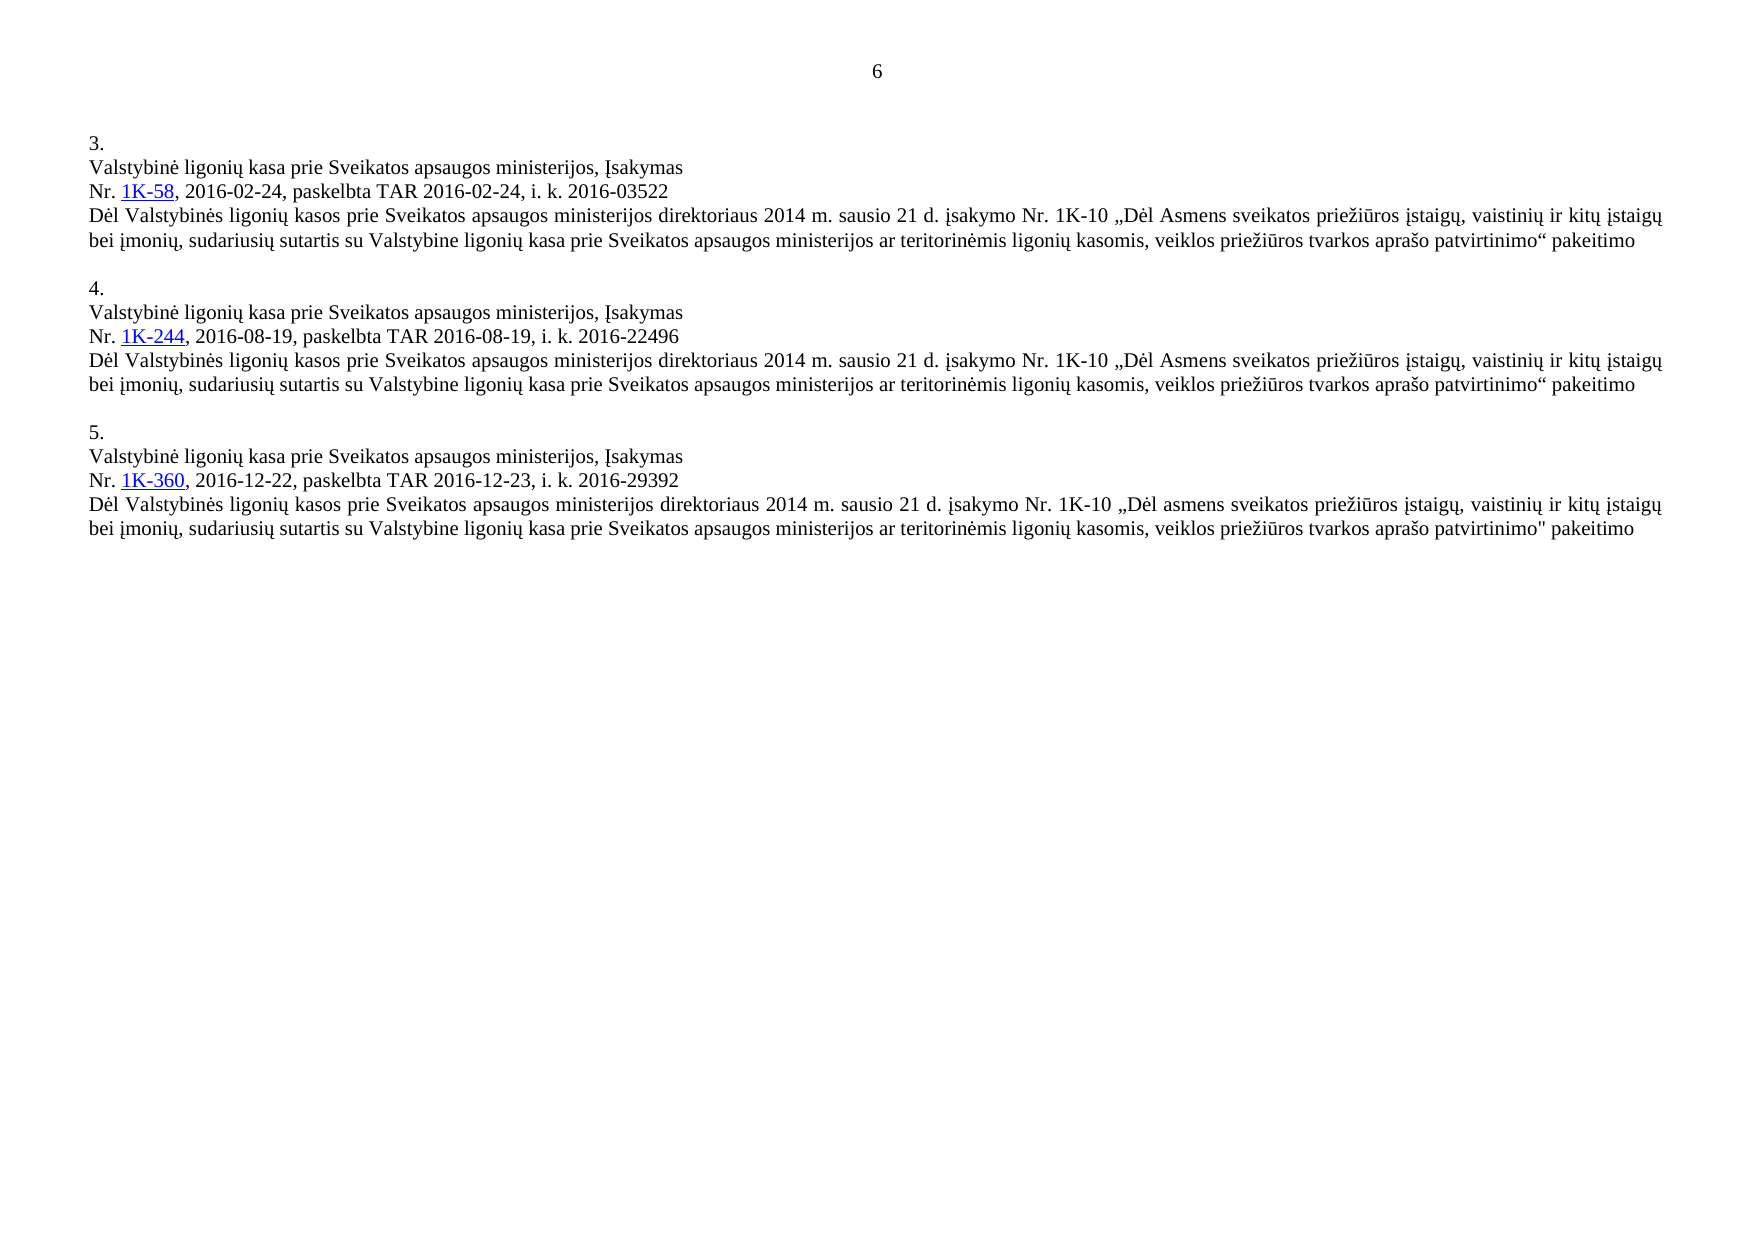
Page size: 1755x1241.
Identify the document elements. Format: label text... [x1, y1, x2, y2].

text 3. [89, 131, 1666, 155]
text Nr. 1K-58, 2016-02-24, paskelbta TAR 2016-02-24, i. k. 2016-03522 [89, 179, 1666, 203]
text Dėl Valstybinės ligonių kasos prie Sveikatos apsaugos ministerijos direktoriaus 2014 m. sausio 21 d. įsakymo Nr. 1K-10 „Dėl asmens sveikatos priežiūros įstaigų, vaistinių ir kitų įstaigų bei įmonių, sudariusių sutartis su Valstybine ligonių kasa prie Sveikatos apsaugos ministerijos ar teritorinėmis ligonių kasomis, veiklos priežiūros tvarkos aprašo patvirtinimo" pakeitimo [89, 492, 1666, 540]
text 4. [89, 276, 1666, 300]
text Dėl Valstybinės ligonių kasos prie Sveikatos apsaugos ministerijos direktoriaus 2014 m. sausio 21 d. įsakymo Nr. 1K-10 „Dėl Asmens sveikatos priežiūros įstaigų, vaistinių ir kitų įstaigų bei įmonių, sudariusių sutartis su Valstybine ligonių kasa prie Sveikatos apsaugos ministerijos ar teritorinėmis ligonių kasomis, veiklos priežiūros tvarkos aprašo patvirtinimo“ pakeitimo [89, 348, 1666, 396]
text Valstybinė ligonių kasa prie Sveikatos apsaugos ministerijos, Įsakymas [89, 155, 1666, 179]
text Valstybinė ligonių kasa prie Sveikatos apsaugos ministerijos, Įsakymas [89, 300, 1666, 324]
text Nr. 1K-244, 2016-08-19, paskelbta TAR 2016-08-19, i. k. 2016-22496 [89, 324, 1666, 348]
text Dėl Valstybinės ligonių kasos prie Sveikatos apsaugos ministerijos direktoriaus 2014 m. sausio 21 d. įsakymo Nr. 1K-10 „Dėl Asmens sveikatos priežiūros įstaigų, vaistinių ir kitų įstaigų bei įmonių, sudariusių sutartis su Valstybine ligonių kasa prie Sveikatos apsaugos ministerijos ar teritorinėmis ligonių kasomis, veiklos priežiūros tvarkos aprašo patvirtinimo“ pakeitimo [89, 203, 1666, 252]
text Valstybinė ligonių kasa prie Sveikatos apsaugos ministerijos, Įsakymas [89, 444, 1666, 468]
text Nr. 1K-360, 2016-12-22, paskelbta TAR 2016-12-23, i. k. 2016-29392 [89, 468, 1666, 492]
text 5. [89, 420, 1666, 444]
